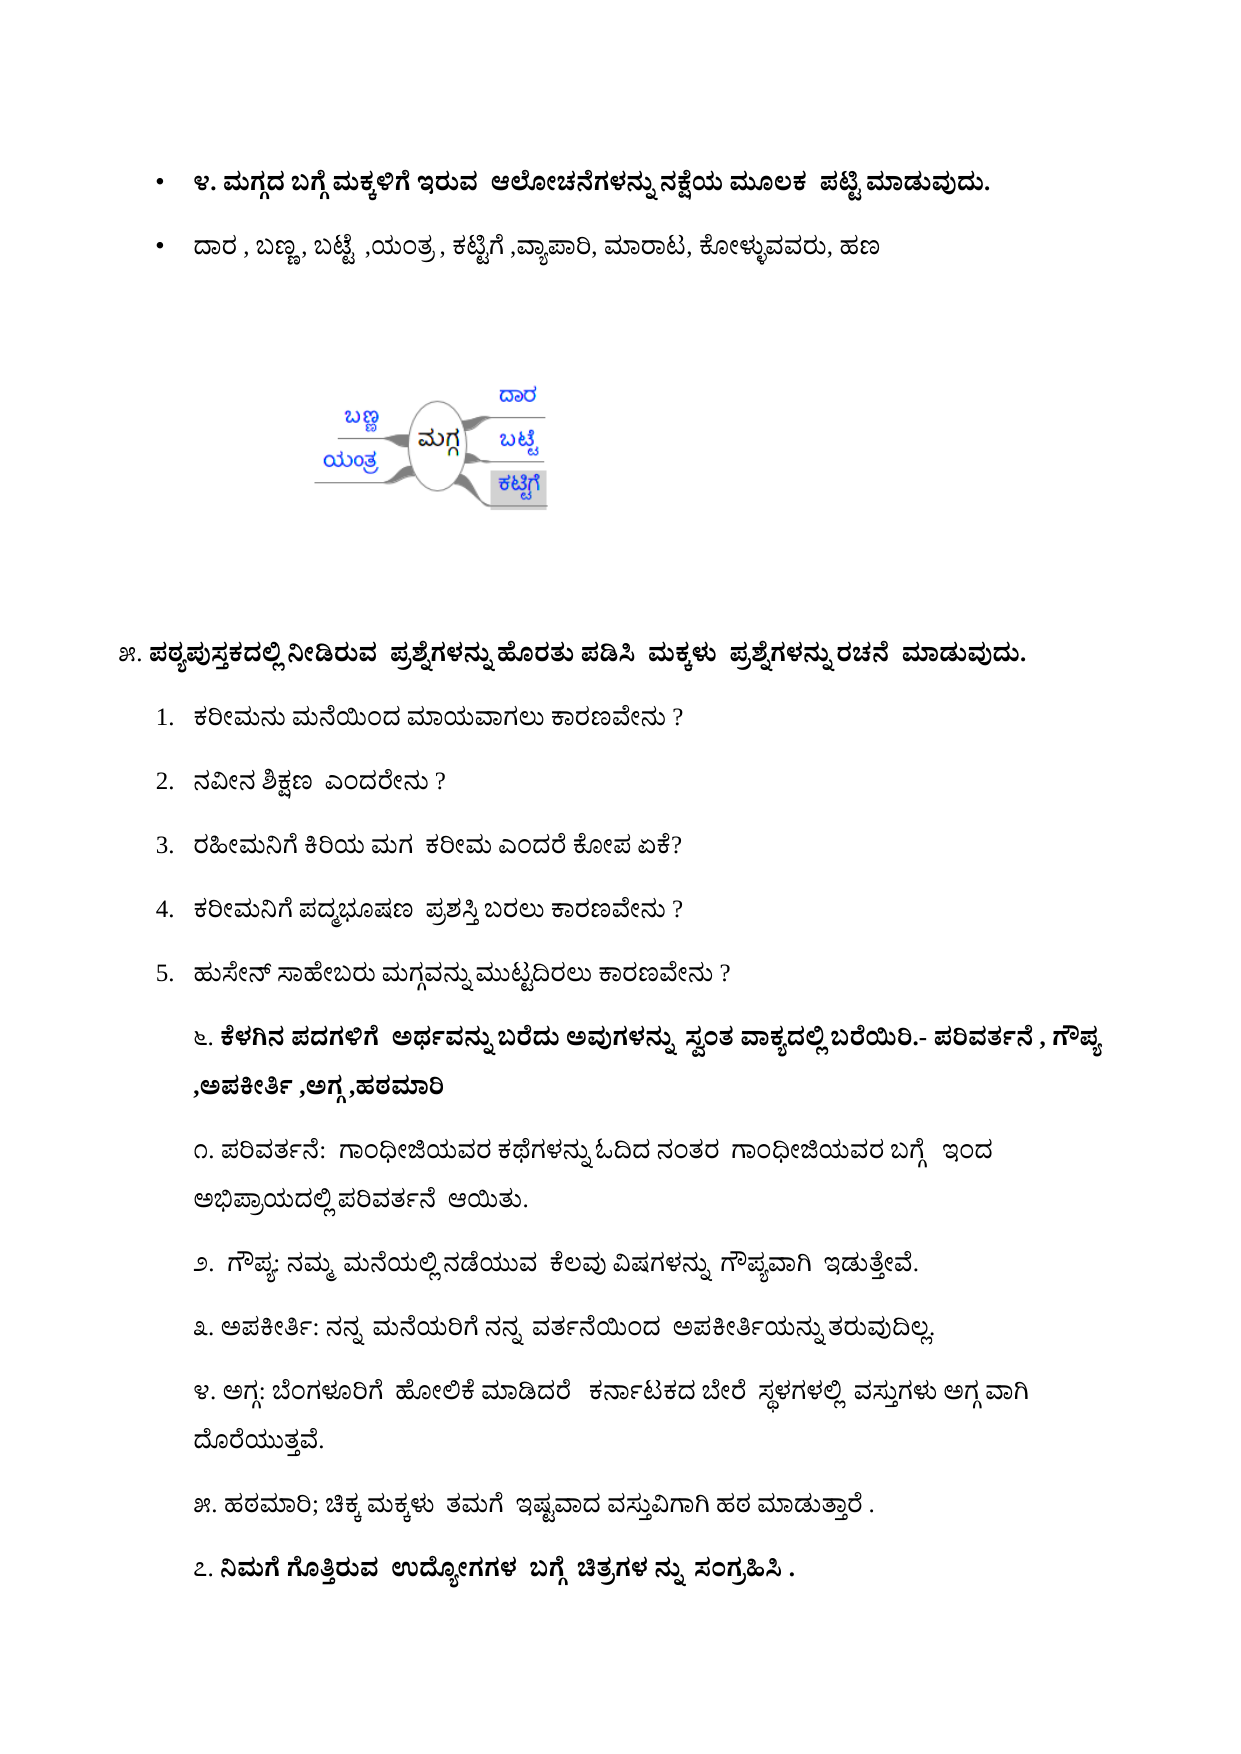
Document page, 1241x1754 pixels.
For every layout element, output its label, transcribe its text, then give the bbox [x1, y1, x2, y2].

list ರಹೀಮನಿಗೆ ಕಿರಿಯ ಮಗ ಕರೀಮ ಎಂದರೆ ಕೋಪ ಏಕೆ? [156, 830, 1122, 872]
list ನವೀನ ಶಿಕ್ಷಣ ಎಂದರೇನು ? [156, 766, 1122, 808]
list ಹುಸೇನ್ ಸಾಹೇಬರು ಮಗ್ಗವನ್ನು ಮುಟ್ಟದಿರಲು ಕಾರಣವೇನು ? [156, 958, 1122, 999]
text ೫. ಪಠ್ಯಪುಸ್ತಕದಲ್ಲಿ ನೀಡಿರುವ ಪ್ರಶ್ನೆಗಳನ್ನು ಹೊರತು ಪಡಿಸಿ ಮಕ್ಕಳು ಪ್ರಶ್ನೆಗಳನ್ನು ರಚನೆ ಮಾಡುವುದು. [118, 638, 1122, 680]
list ದಾರ , ಬಣ್ಣ , ಬಟ್ಟೆ ,ಯಂತ್ರ , ಕಟ್ಟಿಗೆ ,ವ್ಯಾಪಾರಿ, ಮಾರಾಟ, ಕೋಳ್ಳುವವರು, ಹಣ [156, 231, 1122, 272]
list ೩. ಅಪಕೀರ್ತಿ: ನನ್ನ ಮನೆಯರಿಗೆ ನನ್ನ ವರ್ತನೆಯಿಂದ ಅಪಕೀರ್ತಿಯನ್ನು ತರುವುದಿಲ್ಲ. [156, 1312, 1122, 1354]
list ೬. ಕೆಳಗಿನ ಪದಗಳಿಗೆ ಅರ್ಥವನ್ನು ಬರೆದು ಅವುಗಳನ್ನು ಸ್ವಂತ ವಾಕ್ಯದಲ್ಲಿ ಬರೆಯಿರಿ.- ಪರಿವರ್ತನೆ , ಗೌಪ್ಯ ,ಅಪಕೀರ್ತಿ ,ಅಗ್ಗ ,ಹಠಮಾರಿ [156, 1022, 1122, 1113]
list ಕರೀಮನಿಗೆ ಪದ್ಮಭೂಷಣ ಪ್ರಶಸ್ತಿ ಬರಲು ಕಾರಣವೇನು ? [156, 894, 1122, 936]
list ೫. ಹಠಮಾರಿ; ಚಿಕ್ಕ ಮಕ್ಕಳು ತಮಗೆ ಇಷ್ಟವಾದ ವಸ್ತುವಿಗಾಗಿ ಹಠ ಮಾಡುತ್ತಾರೆ . [156, 1489, 1122, 1531]
list ಕರೀಮನು ಮನೆಯಿಂದ ಮಾಯವಾಗಲು ಕಾರಣವೇನು ? [156, 702, 1122, 744]
list ೭. ನಿಮಗೆ ಗೊತ್ತಿರುವ ಉದ್ಯೋಗಗಳ ಬಗ್ಗೆ ಚಿತ್ರಗಳ ನ್ನು ಸಂಗ್ರಹಿಸಿ . [156, 1553, 1122, 1595]
picture [170, 295, 711, 638]
list ೧. ಪರಿವರ್ತನೆ: ಗಾಂಧೀಜಿಯವರ ಕಥೆಗಳನ್ನು ಓದಿದ ನಂತರ ಗಾಂಧೀಜಿಯವರ ಬಗ್ಗೆ ಇಂದ ಅಭಿಪ್ರಾಯದಲ್ಲಿ ಪರಿವರ್ತನೆ ಆಯಿತು. [156, 1135, 1122, 1226]
list ೪. ಅಗ್ಗ: ಬೆಂಗಳೂರಿಗೆ ಹೋಲಿಕೆ ಮಾಡಿದರೆ ಕರ್ನಾಟಕದ ಬೇರೆ ಸ್ಥಳಗಳಲ್ಲಿ ವಸ್ತುಗಳು ಅಗ್ಗ ವಾಗಿ ದೊರೆಯುತ್ತವೆ. [156, 1376, 1122, 1467]
list ೨. ಗೌಪ್ಯ: ನಮ್ಮ ಮನೆಯಲ್ಲಿ ನಡೆಯುವ ಕೆಲವು ವಿಷಗಳನ್ನು ಗೌಪ್ಯವಾಗಿ ಇಡುತ್ತೇವೆ. [156, 1248, 1122, 1290]
list ೪. ಮಗ್ಗದ ಬಗ್ಗೆ ಮಕ್ಕಳಿಗೆ ಇರುವ ಆಲೋಚನೆಗಳನ್ನು ನಕ್ಷೆಯ ಮೂಲಕ ಪಟ್ಟಿ ಮಾಡುವುದು. [156, 167, 1122, 208]
